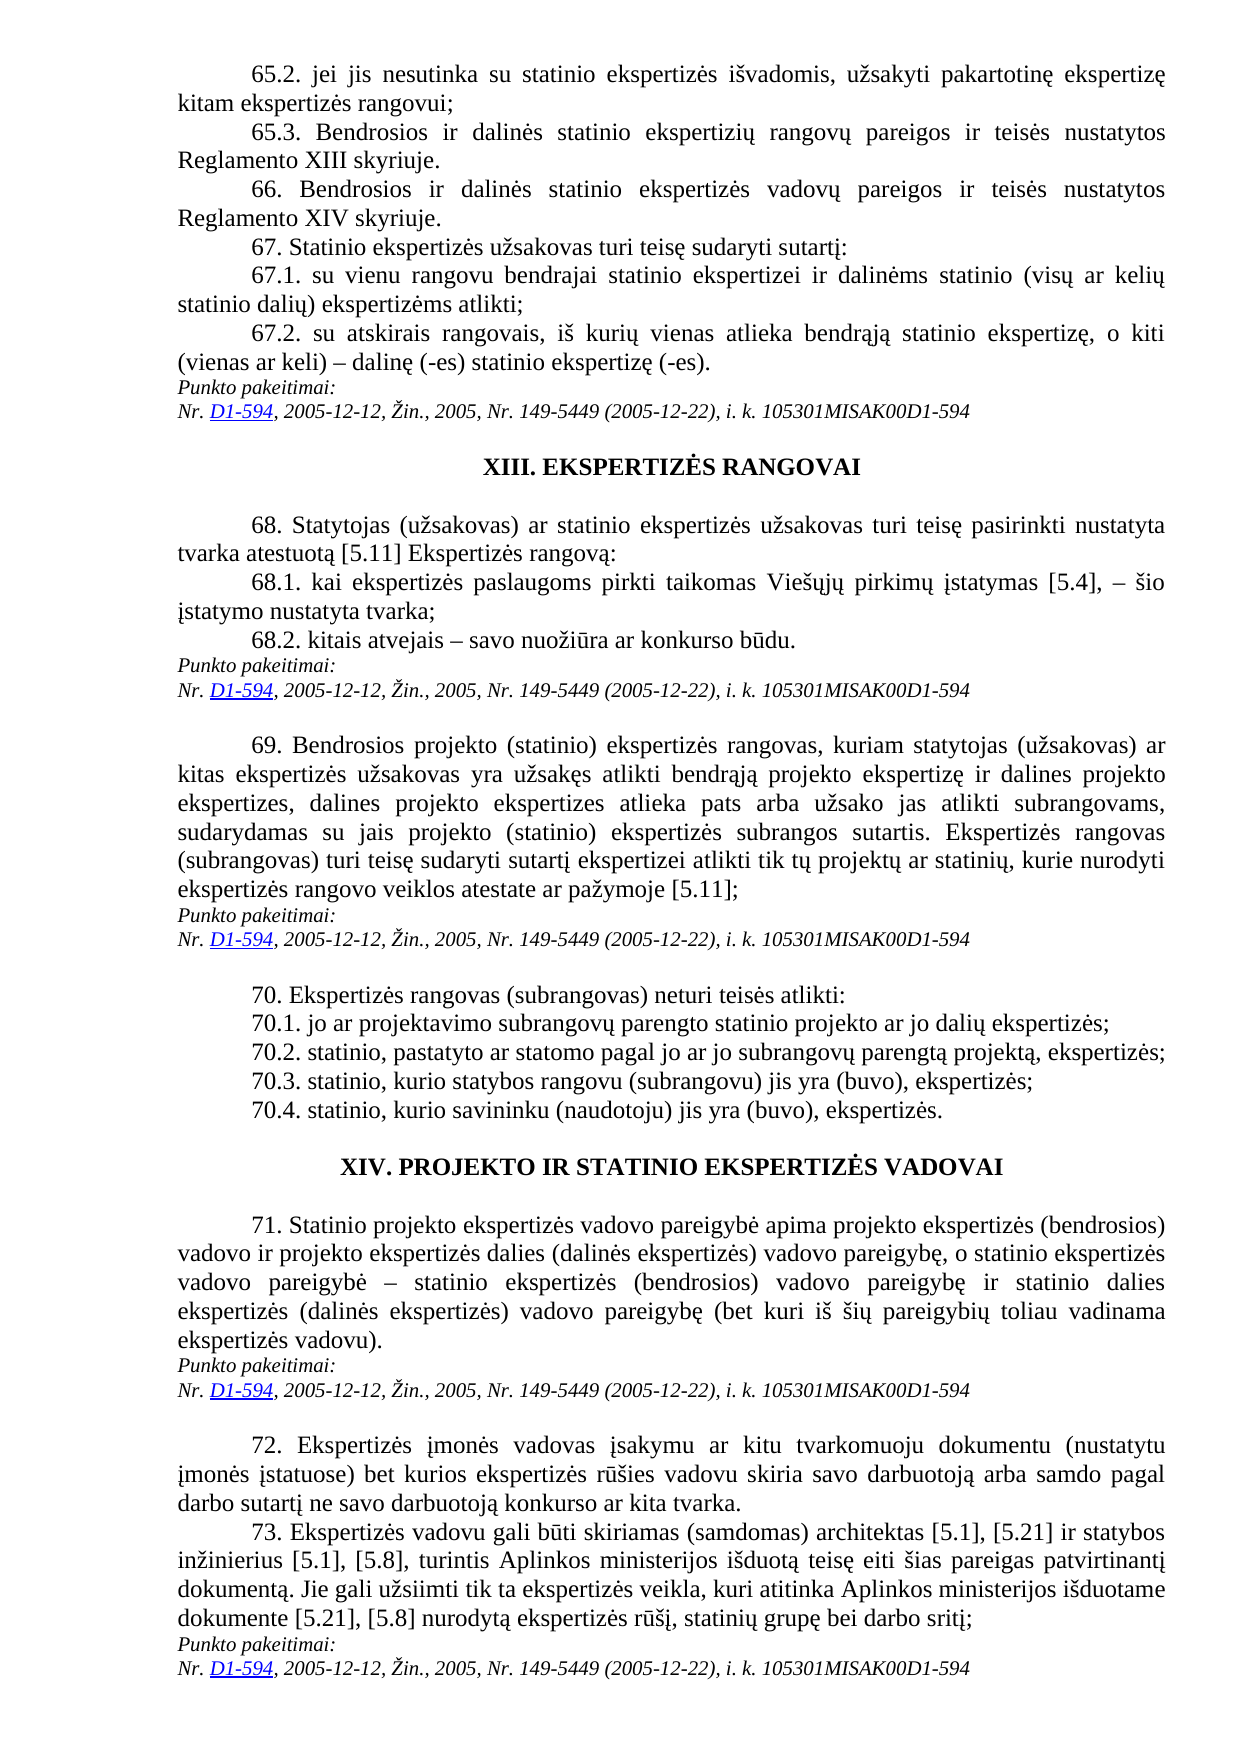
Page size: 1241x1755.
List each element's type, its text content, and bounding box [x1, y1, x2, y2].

text 68.2. kitais atvejais – savo nuožiūra ar konkurso būdu. [177, 625, 1166, 653]
text Punkto pakeitimai: [177, 1632, 1166, 1656]
text 66. Bendrosios ir dalinės statinio ekspertizės vadovų pareigos ir teisės nustatytos Reglamento XIV skyriuje. [177, 174, 1166, 232]
text 67.1. su vienu rangovu bendrajai statinio ekspertizei ir dalinėms statinio (visų ar kelių statinio dalių) ekspertizėms atlikti; [177, 260, 1166, 318]
text 73. Ekspertizės vadovu gali būti skiriamas (samdomas) architektas [5.1], [5.21] ir statybos inžinierius [5.1], [5.8], turintis Aplinkos ministerijos išduotą teisę eiti šias pareigas patvirtinantį dokumentą. Jie gali užsiimti tik ta ekspertizės veikla, kuri atitinka Aplinkos ministerijos išduotame dokumente [5.21], [5.8] nurodytą ekspertizės rūšį, statinių grupę bei darbo sritį; [177, 1517, 1166, 1632]
text Nr. D1-594, 2005-12-12, Žin., 2005, Nr. 149-5449 (2005-12-22), i. k. 105301MISAK00D1-594 [177, 1656, 1166, 1680]
text Nr. D1-594, 2005-12-12, Žin., 2005, Nr. 149-5449 (2005-12-22), i. k. 105301MISAK00D1-594 [177, 677, 1166, 702]
text 71. Statinio projekto ekspertizės vadovo pareigybė apima projekto ekspertizės (bendrosios) vadovo ir projekto ekspertizės dalies (dalinės ekspertizės) vadovo pareigybę, o statinio ekspertizės vadovo pareigybė – statinio ekspertizės (bendrosios) vadovo pareigybę ir statinio dalies ekspertizės (dalinės ekspertizės) vadovo pareigybę (bet kuri iš šių pareigybių toliau vadinama ekspertizės vadovu). [177, 1210, 1166, 1353]
text Punkto pakeitimai: [177, 1353, 1166, 1377]
text 69. Bendrosios projekto (statinio) ekspertizės rangovas, kuriam statytojas (užsakovas) ar kitas ekspertizės užsakovas yra užsakęs atlikti bendrąją projekto ekspertizę ir dalines projekto ekspertizes, dalines projekto ekspertizes atlieka pats arba užsako jas atlikti subrangovams, sudarydamas su jais projekto (statinio) ekspertizės subrangos sutartis. Ekspertizės rangovas (subrangovas) turi teisę sudaryti sutartį ekspertizei atlikti tik tų projektų ar statinių, kurie nurodyti ekspertizės rangovo veiklos atestate ar pažymoje [5.11]; [177, 730, 1166, 903]
text 70.2. statinio, pastatyto ar statomo pagal jo ar jo subrangovų parengtą projektą, ekspertizės; [177, 1037, 1166, 1066]
text XIII. EKSPERTIZĖS RANGOVAI [177, 452, 1166, 481]
text Nr. D1-594, 2005-12-12, Žin., 2005, Nr. 149-5449 (2005-12-22), i. k. 105301MISAK00D1-594 [177, 927, 1166, 951]
text 65.3. Bendrosios ir dalinės statinio ekspertizių rangovų pareigos ir teisės nustatytos Reglamento XIII skyriuje. [177, 117, 1166, 174]
text 68. Statytojas (užsakovas) ar statinio ekspertizės užsakovas turi teisę pasirinkti nustatyta tvarka atestuotą [5.11] Ekspertizės rangovą: [177, 510, 1166, 567]
text 65.2. jei jis nesutinka su statinio ekspertizės išvadomis, užsakyti pakartotinę ekspertizę kitam ekspertizės rangovui; [177, 59, 1166, 117]
text Punkto pakeitimai: [177, 653, 1166, 677]
text 70.3. statinio, kurio statybos rangovu (subrangovu) jis yra (buvo), ekspertizės; [177, 1066, 1166, 1095]
text Punkto pakeitimai: [177, 375, 1166, 399]
text 67. Statinio ekspertizės užsakovas turi teisę sudaryti sutartį: [177, 232, 1166, 260]
text 67.2. su atskirais rangovais, iš kurių vienas atlieka bendrąją statinio ekspertizę, o kiti (vienas ar keli) – dalinę (-es) statinio ekspertizę (-es). [177, 318, 1166, 375]
text XIV. PROJEKTO IR STATINIO EKSPERTIZĖS VADOVAI [177, 1152, 1166, 1181]
text 68.1. kai ekspertizės paslaugoms pirkti taikomas Viešųjų pirkimų įstatymas [5.4], – šio įstatymo nustatyta tvarka; [177, 567, 1166, 625]
text Nr. D1-594, 2005-12-12, Žin., 2005, Nr. 149-5449 (2005-12-22), i. k. 105301MISAK00D1-594 [177, 1377, 1166, 1402]
text 70. Ekspertizės rangovas (subrangovas) neturi teisės atlikti: [177, 980, 1166, 1008]
text Punkto pakeitimai: [177, 903, 1166, 927]
text 70.1. jo ar projektavimo subrangovų parengto statinio projekto ar jo dalių ekspertizės; [177, 1008, 1166, 1037]
text 70.4. statinio, kurio savininku (naudotoju) jis yra (buvo), ekspertizės. [177, 1095, 1166, 1123]
text 72. Ekspertizės įmonės vadovas įsakymu ar kitu tvarkomuoju dokumentu (nustatytu įmonės įstatuose) bet kurios ekspertizės rūšies vadovu skiria savo darbuotoją arba samdo pagal darbo sutartį ne savo darbuotoją konkurso ar kita tvarka. [177, 1430, 1166, 1517]
text Nr. D1-594, 2005-12-12, Žin., 2005, Nr. 149-5449 (2005-12-22), i. k. 105301MISAK00D1-594 [177, 399, 1166, 423]
